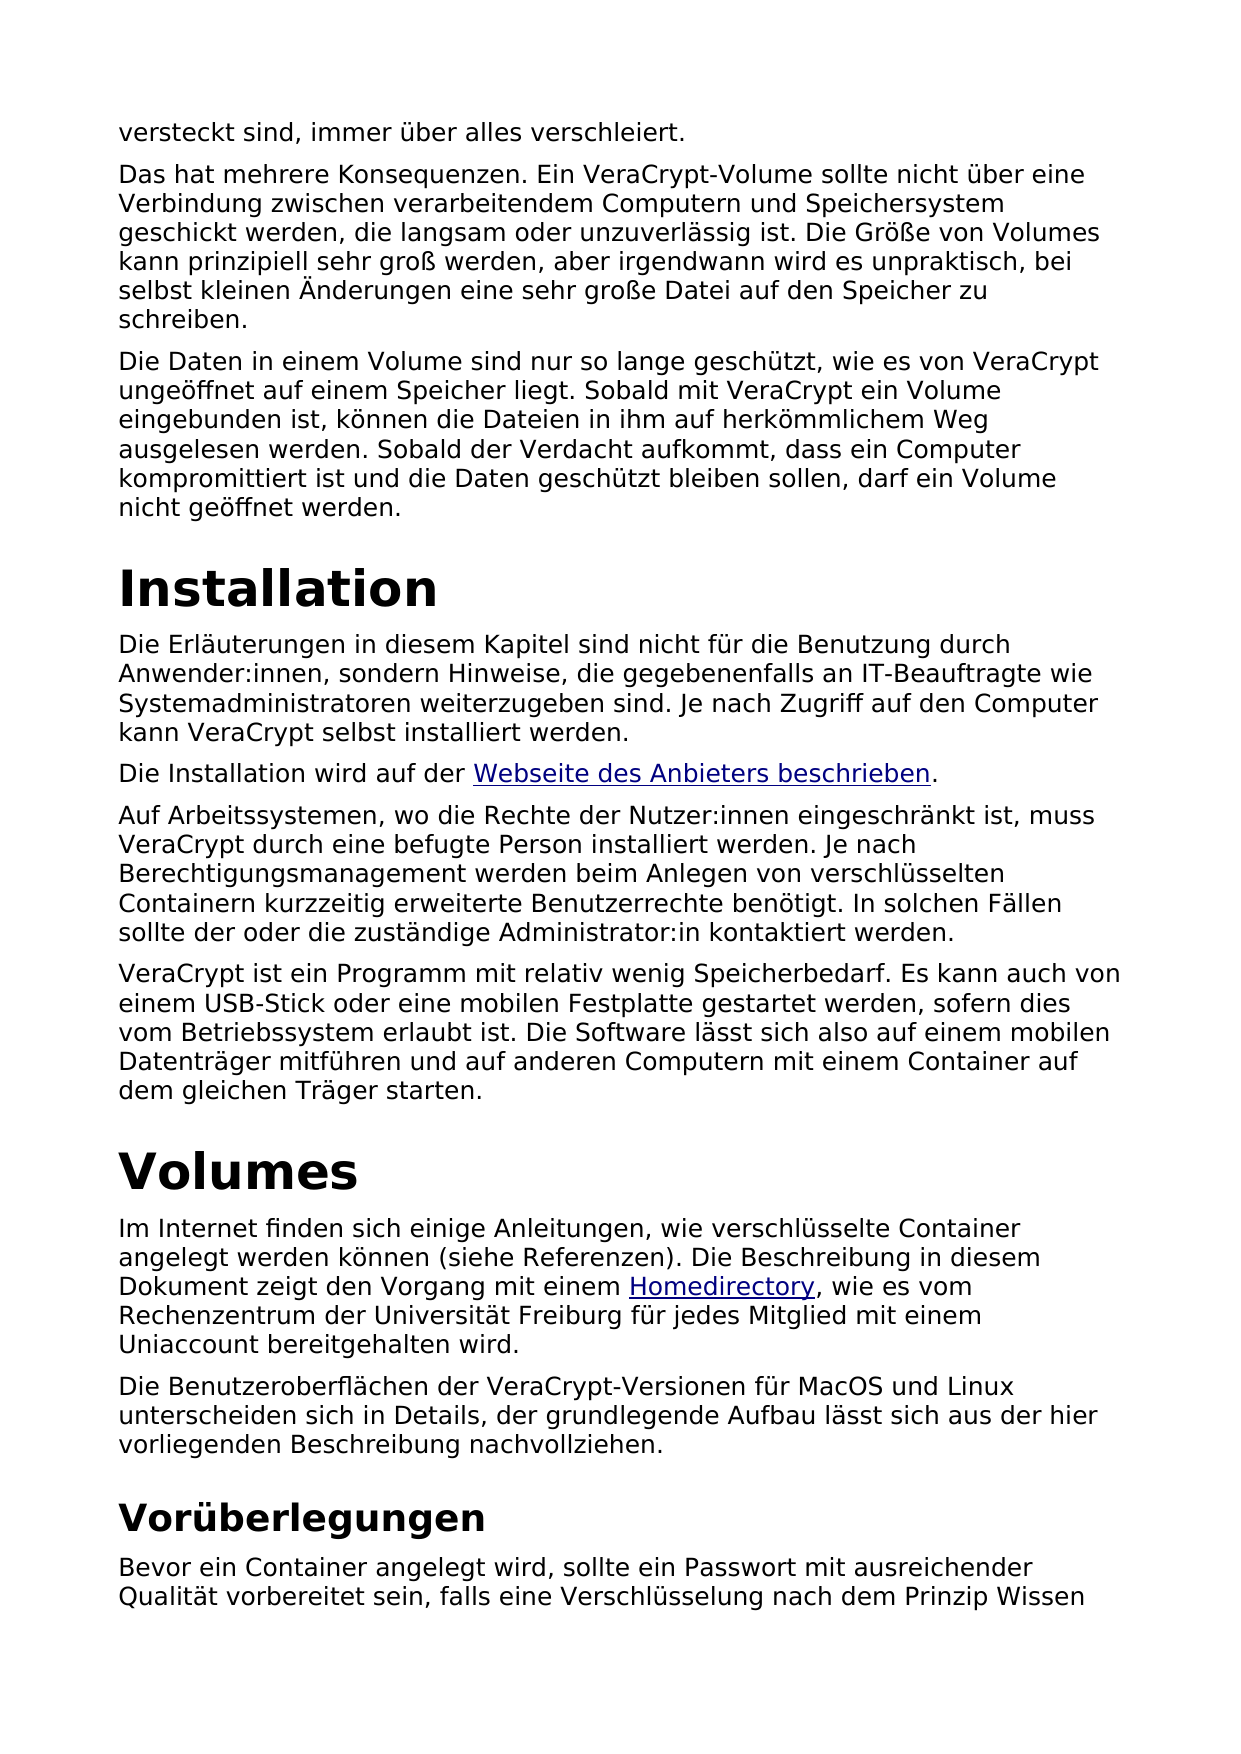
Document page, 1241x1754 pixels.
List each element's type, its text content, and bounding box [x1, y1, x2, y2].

text Die Benutzeroberflächen der VeraCrypt-Versionen für MacOS und Linux unterscheiden sich in Details, der grundlegende Aufbau lässt sich aus der hier vorliegenden Beschreibung nachvollziehen. [118, 1372, 1122, 1459]
text Bevor ein Container angelegt wird, sollte ein Passwort mit ausreichender Qualität vorbereitet sein, falls eine Verschlüsselung nach dem Prinzip Wissen [118, 1553, 1122, 1612]
text Die Erläuterungen in diesem Kapitel sind nicht für die Benutzung durch Anwender:innen, sondern Hinweise, die gegebenenfalls an IT-Beauftragte wie Systemadministratoren weiterzugeben sind. Je nach Zugriff auf den Computer kann VeraCrypt selbst installiert werden. [118, 631, 1122, 747]
text Die Daten in einem Volume sind nur so lange geschützt, wie es von VeraCrypt ungeöffnet auf einem Speicher liegt. Sobald mit VeraCrypt ein Volume eingebunden ist, können die Dateien in ihm auf herkömmlichem Weg ausgelesen werden. Sobald der Verdacht aufkommt, dass ein Computer kompromittiert ist und die Daten geschützt bleiben sollen, darf ein Volume nicht geöffnet werden. [118, 347, 1122, 522]
text Im Internet finden sich einige Anleitungen, wie verschlüsselte Container angelegt werden können (siehe Referenzen). Die Beschreibung in diesem Dokument zeigt den Vorgang mit einem Homedirectory, wie es vom Rechenzentrum der Universität Freiburg für jedes Mitglied mit einem Uniaccount bereitgehalten wird. [118, 1214, 1122, 1359]
text Die Installation wird auf der Webseite des Anbieters beschrieben. [118, 760, 1122, 789]
text VeraCrypt ist ein Programm mit relativ wenig Speicherbedarf. Es kann auch von einem USB-Stick oder eine mobilen Festplatte gestartet werden, sofern dies vom Betriebssystem erlaubt ist. Die Software lässt sich also auf einem mobilen Datenträger mitführen und auf anderen Computern mit einem Container auf dem gleichen Träger starten. [118, 960, 1122, 1106]
text Das hat mehrere Konsequenzen. Ein VeraCrypt-Volume sollte nicht über eine Verbindung zwischen verarbeitendem Computern und Speichersystem geschickt werden, die langsam oder unzuverlässig ist. Die Größe von Volumes kann prinzipiell sehr groß werden, aber irgendwann wird es unpraktisch, bei selbst kleinen Änderungen eine sehr große Datei auf den Speicher zu schreiben. [118, 160, 1122, 335]
subtitle Volumes [118, 1143, 1122, 1201]
subtitle Vorüberlegungen [118, 1497, 1122, 1541]
text Auf Arbeitssystemen, wo die Rechte der Nutzer:innen eingeschränkt ist, muss VeraCrypt durch eine befugte Person installiert werden. Je nach Berechtigungsmanagement werden beim Anlegen von verschlüsselten Containern kurzzeitig erweiterte Benutzerrechte benötigt. In solchen Fällen sollte der oder die zuständige Administrator:in kontaktiert werden. [118, 801, 1122, 947]
text versteckt sind, immer über alles verschleiert. [118, 118, 1122, 147]
subtitle Installation [118, 560, 1122, 618]
